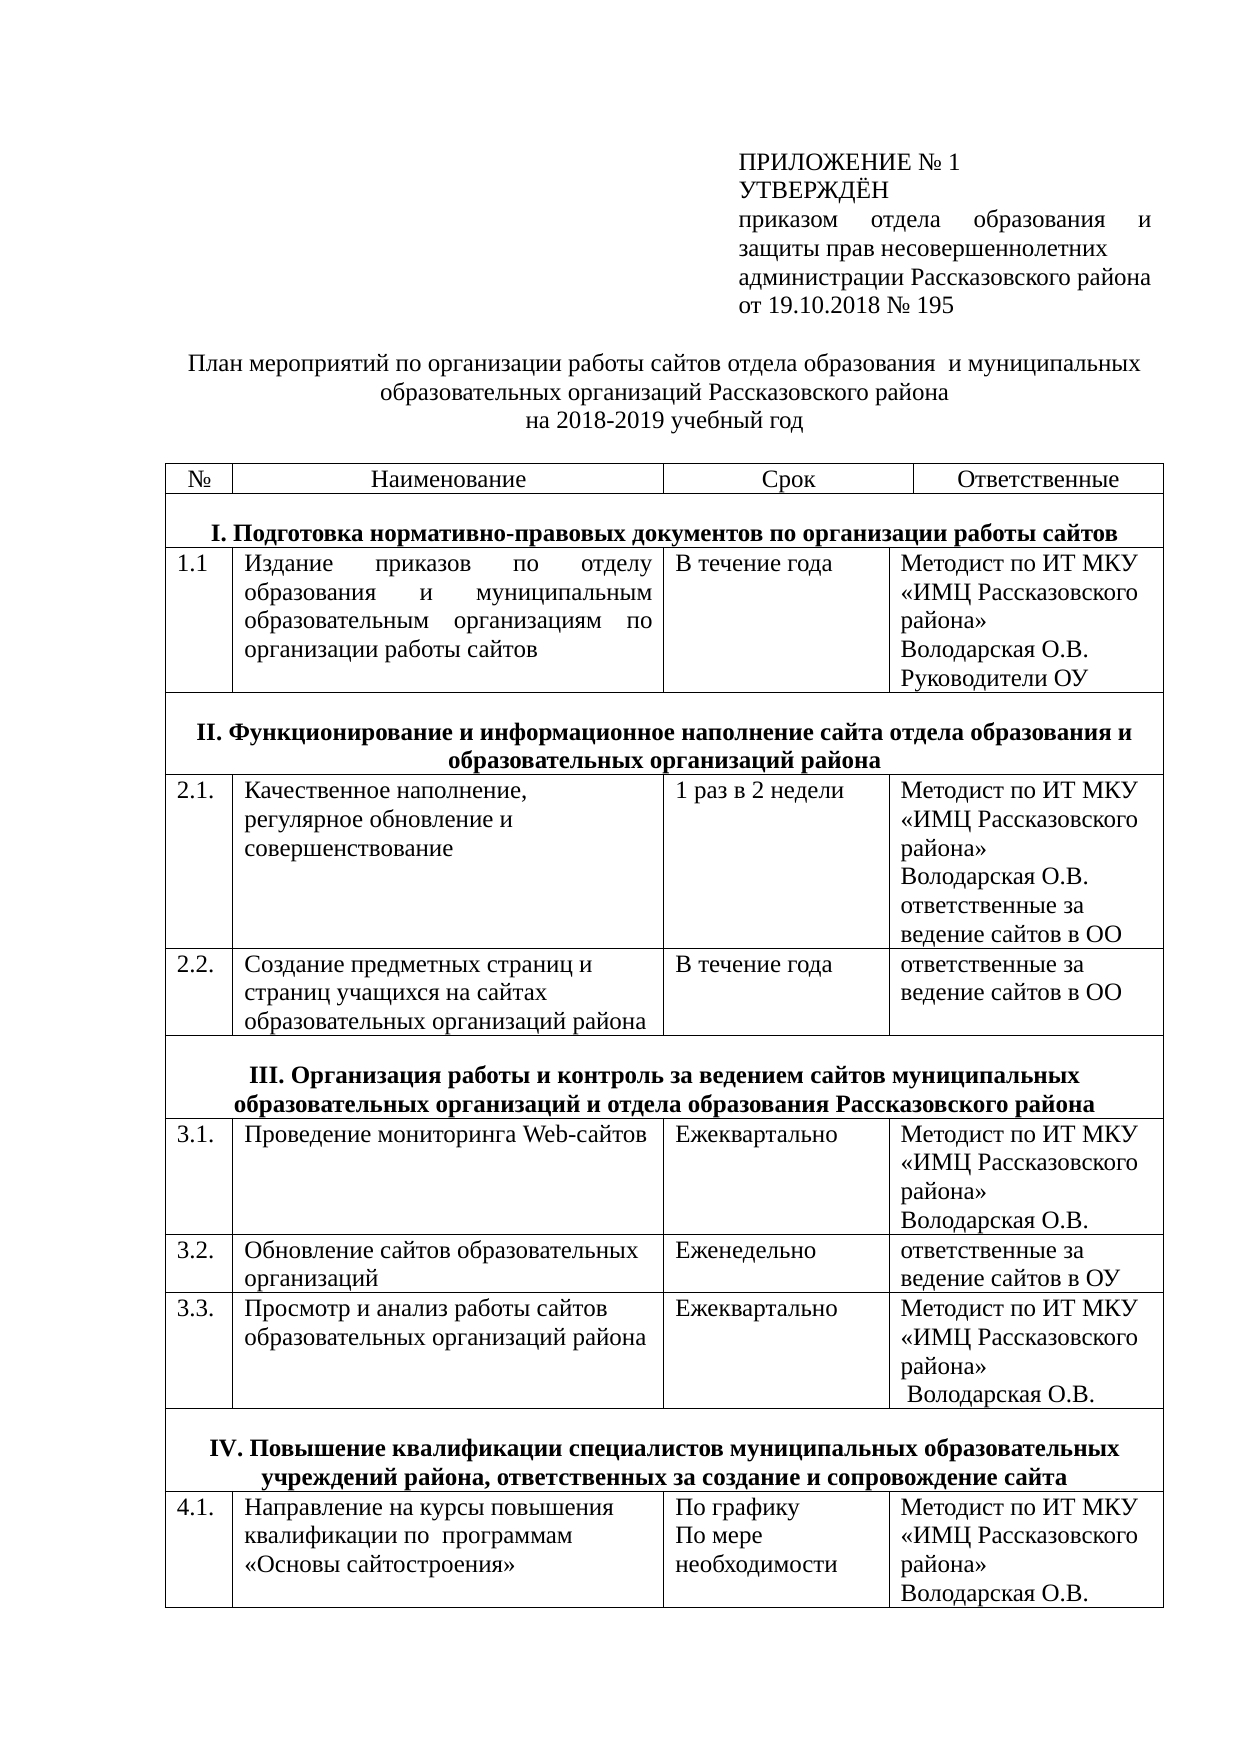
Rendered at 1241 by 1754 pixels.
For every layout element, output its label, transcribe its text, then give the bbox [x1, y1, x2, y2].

table_cell Методист по ИТ МКУ «ИМЦ Рассказовского района» Володарская О.В. [890, 1119, 1163, 1234]
table_cell Еженедельно [664, 1235, 889, 1292]
table_cell IV. Повышение квалификации специалистов муниципальных образовательных учреждений района, ответственных за создание и сопровождение сайта [166, 1409, 1163, 1491]
text администрации Рассказовского района [738, 262, 1152, 291]
table_cell Методист по ИТ МКУ «ИМЦ Рассказовского района» Володарская О.В. ответственные за ведение сайтов в ОО [890, 775, 1163, 948]
table_cell Качественное наполнение, регулярное обновление и совершенствование [233, 775, 663, 948]
text приказом отдела образования и защиты прав несовершеннолетних [738, 204, 1152, 262]
table_cell В течение года [664, 548, 889, 692]
table_cell Просмотр и анализ работы сайтов образовательных организаций района [233, 1293, 663, 1408]
table_cell ответственные за ведение сайтов в ОО [890, 949, 1163, 1035]
table_cell 3.1. [166, 1119, 232, 1234]
table_cell I. Подготовка нормативно-правовых документов по организации работы сайтов [166, 494, 1163, 547]
table_header Ответственные [914, 464, 1163, 493]
text на 2018-2019 учебный год [177, 406, 1152, 434]
table_cell По графику По мере необходимости [664, 1492, 889, 1607]
table_cell 3.2. [166, 1235, 232, 1292]
table_cell ответственные за ведение сайтов в ОУ [890, 1235, 1163, 1292]
text ПРИЛОЖЕНИЕ № 1 [738, 147, 1152, 176]
text от 19.10.2018 № 195 [738, 291, 1152, 319]
table_cell Направление на курсы повышения квалификации по программам «Основы сайтостроения» [233, 1492, 663, 1607]
table_cell 1 раз в 2 недели [664, 775, 889, 948]
text УТВЕРЖДЁН [738, 176, 1152, 204]
table_cell Проведение мониторинга Web-сайтов [233, 1119, 663, 1234]
table_cell 2.2. [166, 949, 232, 1035]
table_cell Создание предметных страниц и страниц учащихся на сайтах образовательных организаций района [233, 949, 663, 1035]
table_header Наименование [233, 464, 663, 493]
table_cell Методист по ИТ МКУ «ИМЦ Рассказовского района» Володарская О.В. [890, 1492, 1163, 1607]
table_cell 1.1 [166, 548, 232, 692]
table_cell Издание приказов по отделу образования и муниципальным образовательным организациям по организации работы сайтов [233, 548, 663, 692]
table_cell II. Функционирование и информационное наполнение сайта отдела образования и образовательных организаций района [166, 693, 1163, 774]
table_cell III. Организация работы и контроль за ведением сайтов муниципальных образовательных организаций и отдела образования Рассказовского района [166, 1036, 1163, 1118]
table_cell 4.1. [166, 1492, 232, 1607]
table_cell 3.3. [166, 1293, 232, 1408]
table_cell Ежеквартально [664, 1293, 889, 1408]
table_header № [166, 464, 232, 493]
table_cell Ежеквартально [664, 1119, 889, 1234]
text План мероприятий по организации работы сайтов отдела образования и муниципальных образовательных организаций Рассказовского района [177, 348, 1152, 406]
table_cell Методист по ИТ МКУ «ИМЦ Рассказовского района» Володарская О.В. Руководители ОУ [890, 548, 1163, 692]
table_header Срок [664, 464, 913, 493]
table_cell Обновление сайтов образовательных организаций [233, 1235, 663, 1292]
table_cell 2.1. [166, 775, 232, 948]
table_cell Методист по ИТ МКУ «ИМЦ Рассказовского района» Володарская О.В. [890, 1293, 1163, 1408]
table_cell В течение года [664, 949, 889, 1035]
